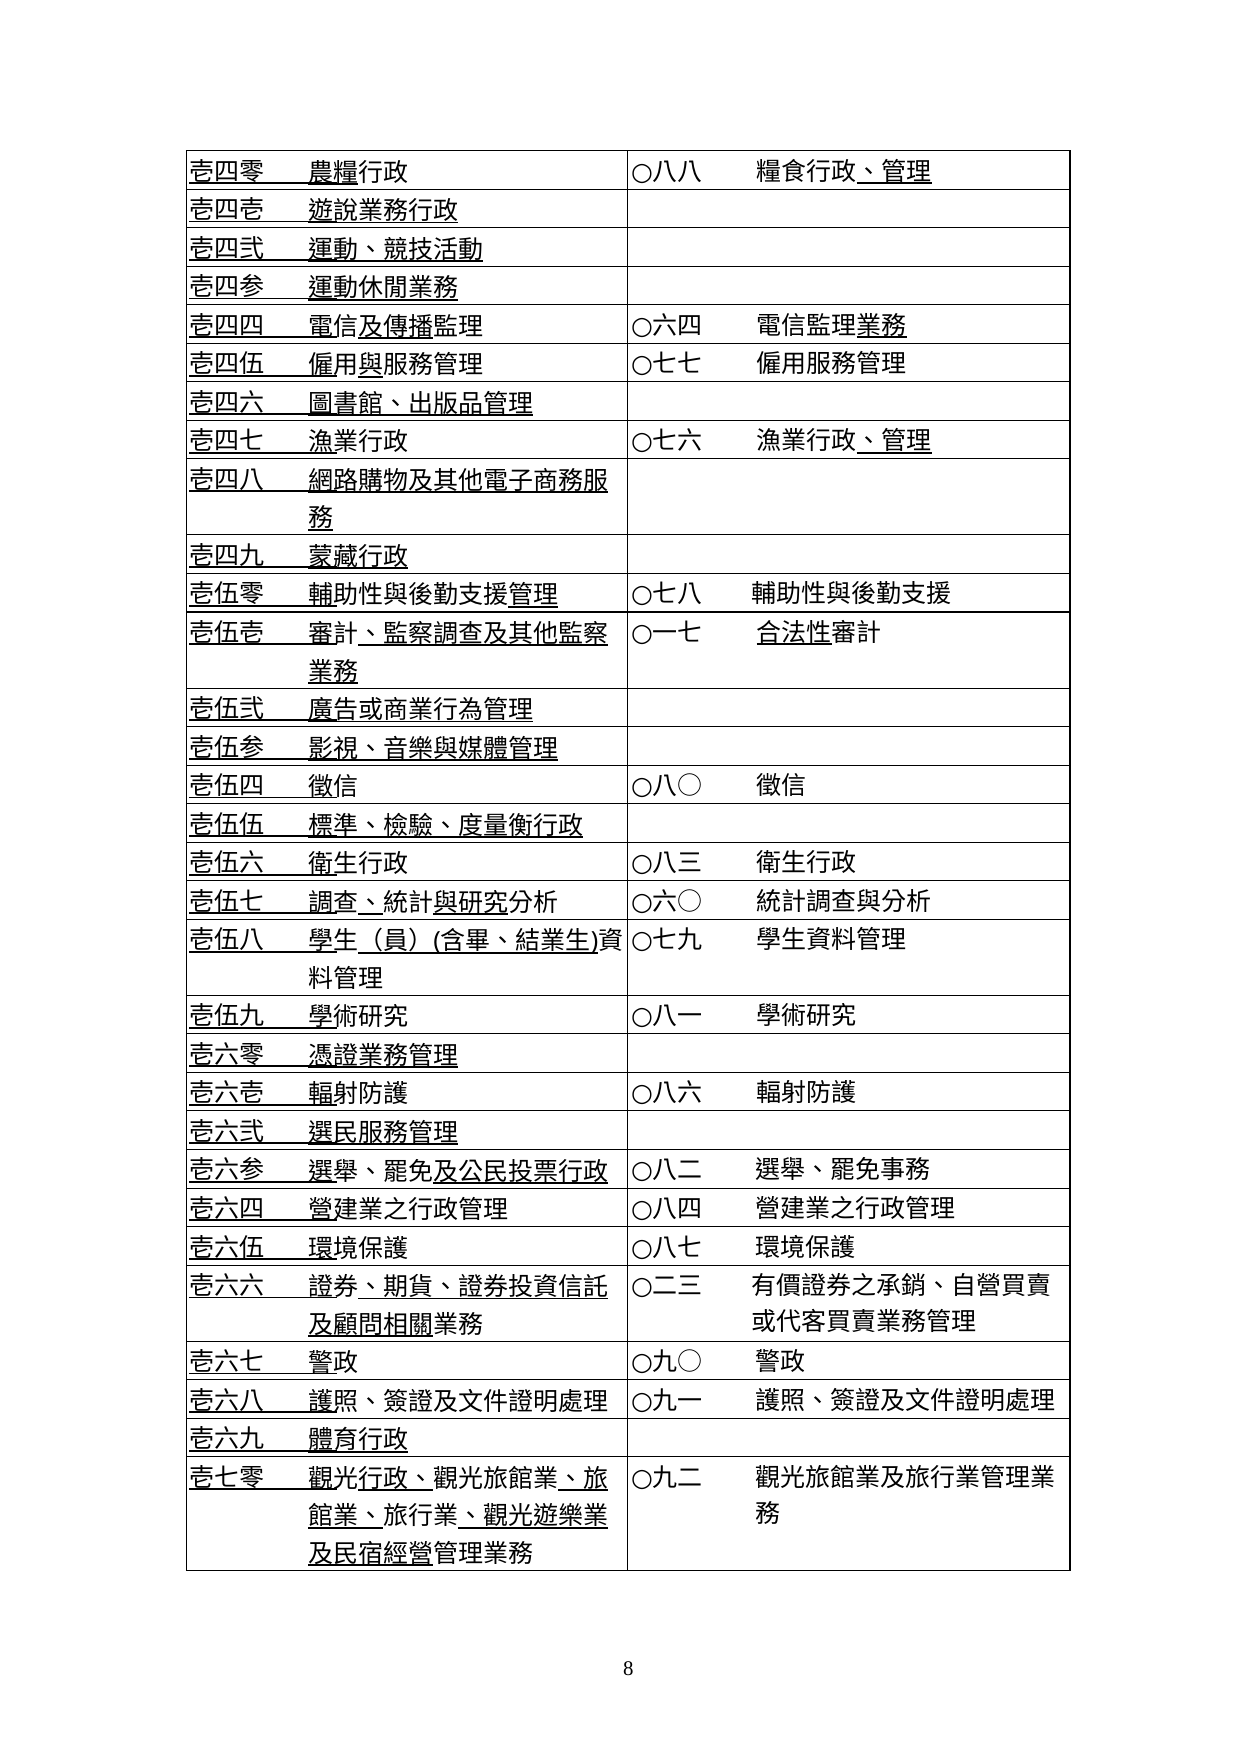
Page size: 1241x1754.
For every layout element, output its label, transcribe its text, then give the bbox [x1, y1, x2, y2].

table_cell [628, 267, 748, 304]
table_cell [187, 843, 305, 880]
table_cell [748, 535, 1069, 573]
table_cell 學術研究 [305, 996, 627, 1033]
table_cell [187, 1457, 305, 1570]
table_cell [628, 459, 748, 534]
table_cell 電信及傳播監理 [305, 305, 627, 343]
table_cell [748, 459, 1069, 534]
table_cell 僱用與服務管理 [305, 344, 627, 381]
table_cell [628, 1034, 748, 1072]
table_cell 選舉、罷免事務 [748, 1150, 1069, 1187]
table_cell 有價證券之承銷、自營買賣或代客買賣業務管理 [748, 1266, 1069, 1341]
table_cell [187, 305, 305, 343]
table_cell 徵信 [305, 766, 627, 803]
table_cell ○七六 [628, 421, 748, 458]
table_cell ○九二 [628, 1457, 748, 1570]
table_cell ○八○ [628, 766, 748, 803]
table_cell ○一七 [628, 613, 748, 687]
table_cell [187, 1380, 305, 1418]
table_cell [628, 535, 748, 573]
table_cell ○二三 [628, 1266, 748, 1341]
table_cell 電信監理業務 [748, 305, 1069, 343]
table_cell ○九○ [628, 1342, 748, 1379]
table_cell [628, 1111, 748, 1149]
table_cell ○八六 [628, 1073, 748, 1110]
table_cell ○六四 [628, 305, 748, 343]
table_cell 漁業行政 [305, 421, 627, 458]
table_cell [748, 727, 1069, 764]
table_cell ○八四 [628, 1189, 748, 1226]
table_cell [187, 574, 305, 611]
table_cell 警政 [305, 1342, 627, 1379]
table_cell [628, 727, 748, 764]
table_cell [242, 551, 257, 566]
table_cell [187, 1266, 305, 1341]
table_cell 學術研究 [748, 996, 1069, 1033]
table_cell [748, 1419, 1069, 1456]
table_cell [628, 228, 748, 266]
table_cell 蒙藏行政 [305, 535, 627, 573]
table_cell [187, 1342, 305, 1379]
table_cell 審計、監察調查及其他監察業務 [305, 613, 627, 687]
table_cell [187, 804, 305, 842]
table_cell [187, 267, 305, 304]
table_cell [187, 1189, 305, 1226]
table_cell 觀光行政、觀光旅館業、旅館業、旅行業、觀光遊樂業及民宿經營管理業務 [305, 1457, 627, 1570]
table_cell 輻射防護 [305, 1073, 627, 1110]
table_cell [748, 228, 1069, 266]
table_cell 影視、音樂與媒體管理 [305, 727, 627, 764]
table_cell [748, 382, 1069, 420]
table_cell 營建業之行政管理 [748, 1189, 1069, 1226]
table_cell 漁業行政、管理 [748, 421, 1069, 458]
table_cell [748, 267, 1069, 304]
table_cell [187, 727, 305, 764]
table_cell [187, 459, 305, 534]
table_cell [187, 421, 305, 458]
table_cell 警政 [748, 1342, 1069, 1379]
table_cell 遊說業務行政 [305, 190, 627, 227]
table_cell 環境保護 [748, 1227, 1069, 1264]
table_cell [628, 689, 748, 726]
table_cell ○八一 [628, 996, 748, 1033]
table_cell 憑證業務管理 [305, 1034, 627, 1072]
table_cell [187, 190, 305, 227]
table_cell 農糧行政 [305, 151, 627, 188]
table_cell [187, 881, 305, 919]
table_cell [187, 920, 305, 995]
table_cell 運動休閒業務 [305, 267, 627, 304]
table_cell 衛生行政 [748, 843, 1069, 880]
table_cell 營建業之行政管理 [305, 1189, 627, 1226]
table_cell ○八三 [628, 843, 748, 880]
table_cell [628, 382, 748, 420]
table_cell 徵信 [748, 766, 1069, 803]
table_cell 運動、競技活動 [305, 228, 627, 266]
table_cell [187, 151, 305, 188]
table_cell [187, 1111, 305, 1149]
table_cell ○七七 [628, 344, 748, 381]
table_cell [187, 382, 305, 420]
table_cell [187, 996, 305, 1033]
table_cell [187, 766, 305, 803]
table_cell [187, 228, 305, 266]
table_cell [187, 1034, 305, 1072]
table_cell 護照、簽證及文件證明處理 [748, 1380, 1069, 1418]
table_cell ○七八 [628, 574, 748, 611]
table_cell ○八七 [628, 1227, 748, 1264]
table_cell 標準、檢驗、度量衡行政 [305, 804, 627, 842]
table_cell 衛生行政 [305, 843, 627, 880]
table_cell [628, 1419, 748, 1456]
table_cell [748, 1111, 1069, 1149]
table_cell ○八二 [628, 1150, 748, 1187]
table_cell [187, 344, 305, 381]
table_cell 僱用服務管理 [748, 344, 1069, 381]
table_cell [748, 190, 1069, 227]
table_cell [748, 689, 1069, 726]
table_cell 糧食行政、管理 [748, 151, 1069, 188]
table_cell [628, 190, 748, 227]
table_cell 觀光旅館業及旅行業管理業務 [748, 1457, 1069, 1570]
table_cell [187, 689, 305, 726]
table_cell 體育行政 [305, 1419, 627, 1456]
table_cell 學生資料管理 [748, 920, 1069, 995]
table_cell 輻射防護 [748, 1073, 1069, 1110]
table_cell ○九一 [628, 1380, 748, 1418]
table_cell 護照、簽證及文件證明處理 [305, 1380, 627, 1418]
table_cell 輔助性與後勤支援 [748, 574, 1069, 611]
table_cell 調查、統計與研究分析 [305, 881, 627, 919]
table_cell 網路購物及其他電子商務服務 [305, 459, 627, 534]
table_cell [748, 1034, 1069, 1072]
table_cell 證券、期貨、證券投資信託及顧問相關業務 [305, 1266, 627, 1341]
table_cell [628, 804, 748, 842]
table_cell [187, 1227, 305, 1264]
table_cell 環境保護 [305, 1227, 627, 1264]
table_cell 選民服務管理 [305, 1111, 627, 1149]
table_cell 廣告或商業行為管理 [305, 689, 627, 726]
table_cell 統計調查與分析 [748, 881, 1069, 919]
table_cell 合法性審計 [748, 613, 1069, 687]
table_cell ○八八 [628, 151, 748, 188]
table_cell 圖書館、出版品管理 [305, 382, 627, 420]
table_cell [187, 1419, 305, 1456]
table_cell [187, 1073, 305, 1110]
table_cell ○七九 [628, 920, 748, 995]
table_cell [187, 613, 305, 687]
table_cell [187, 1150, 305, 1187]
table_cell ○六○ [628, 881, 748, 919]
table_cell 學生（員）(含畢、結業生)資料管理 [305, 920, 627, 995]
table_cell [187, 535, 305, 573]
table_cell [748, 804, 1069, 842]
table_cell 輔助性與後勤支援管理 [305, 574, 627, 611]
table_cell 選舉、罷免及公民投票行政 [305, 1150, 627, 1187]
